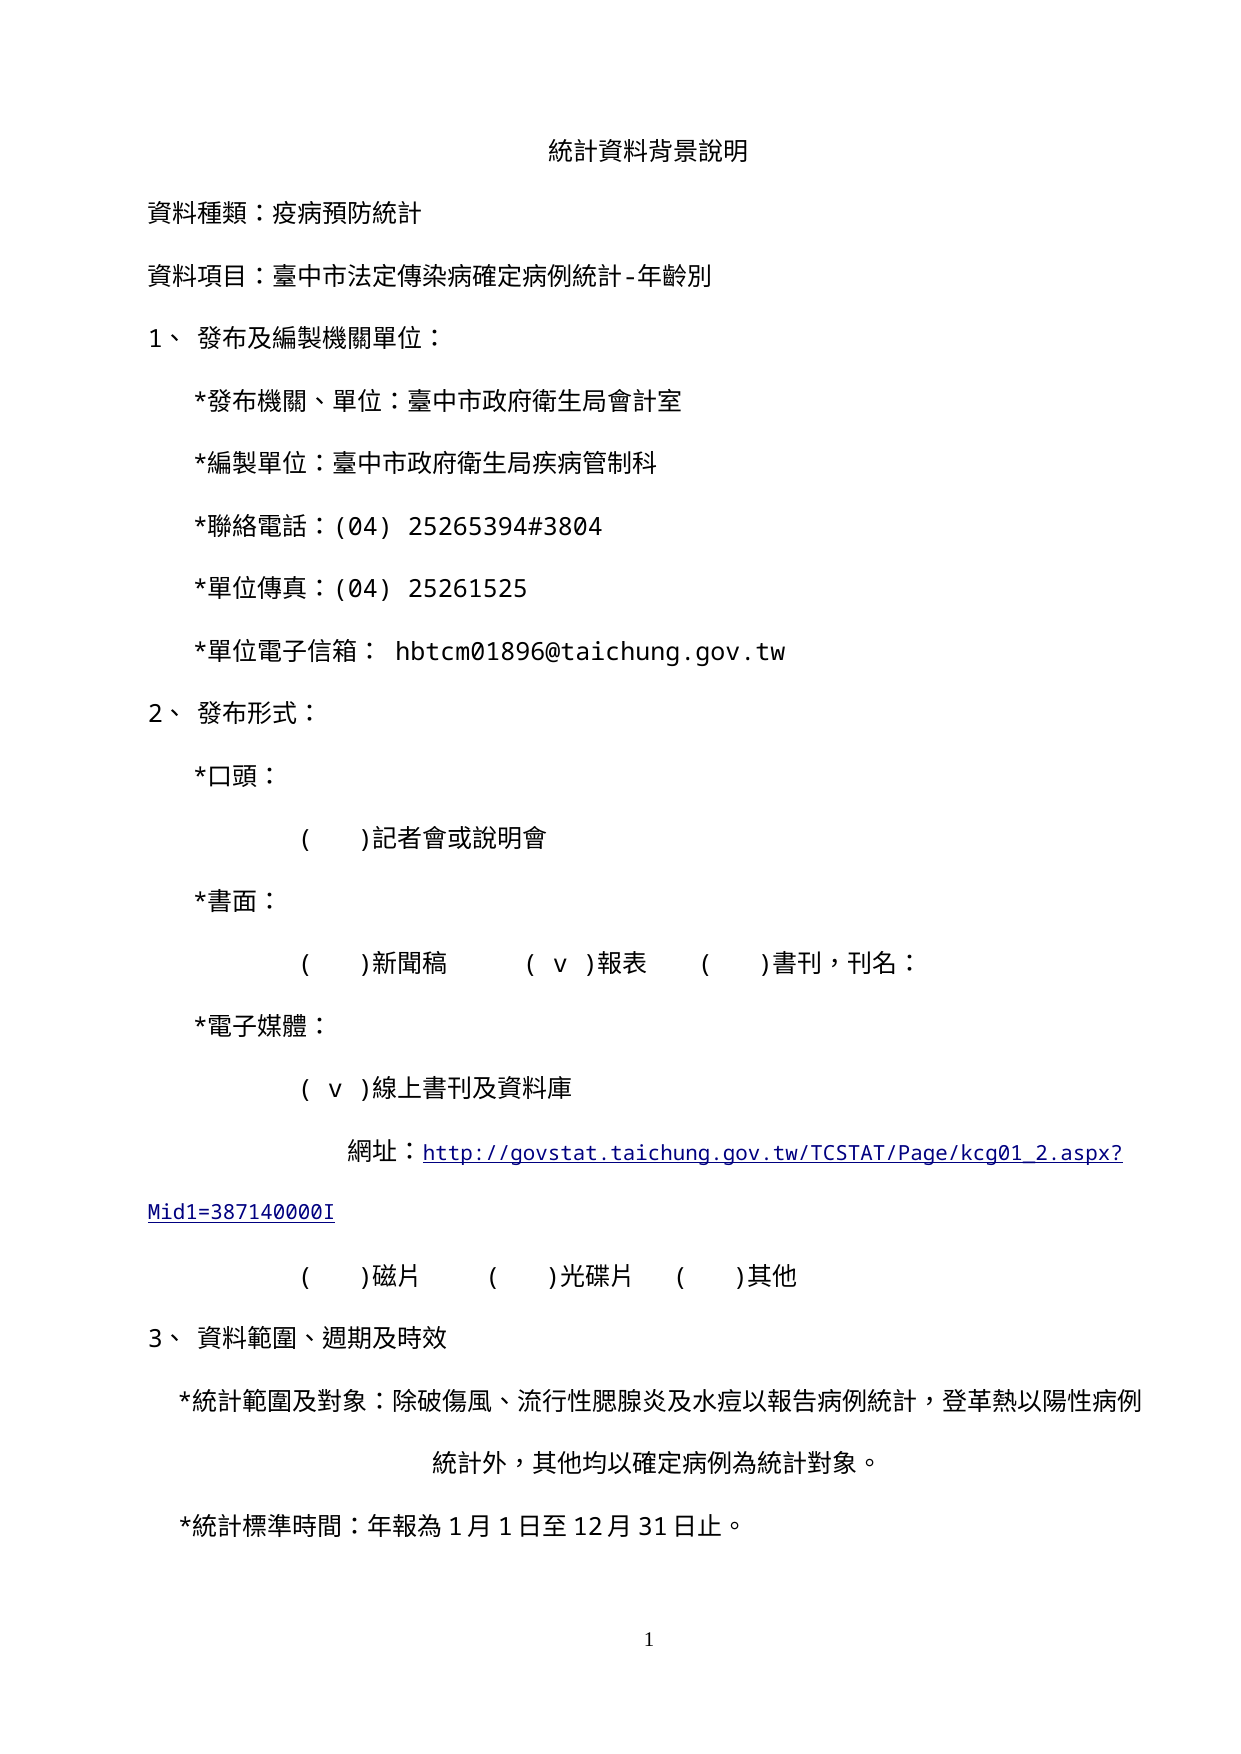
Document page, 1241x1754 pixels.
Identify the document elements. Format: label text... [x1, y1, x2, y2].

list 發布形式： [148, 670, 1150, 733]
list 發布及編製機關單位： [148, 295, 1150, 358]
text *發布機關、單位：臺中市政府衛生局會計室 [148, 358, 1150, 420]
text 統計資料背景說明 [148, 108, 1150, 170]
text *統計範圍及對象：除破傷風、流行性腮腺炎及水痘以報告病例統計，登革熱以陽性病例 [177, 1358, 1150, 1420]
list 資料範圍、週期及時效 [148, 1295, 1150, 1358]
text *聯絡電話：(04) 25265394#3804 [148, 483, 1150, 545]
text 資料種類：疫病預防統計 [148, 170, 1150, 233]
text 資料項目：臺中市法定傳染病確定病例統計-年齡別 [148, 233, 1150, 295]
text *單位電子信箱： hbtcm01896@taichung.gov.tw [148, 608, 1150, 670]
text ( )新聞稿 ( v )報表 ( )書刊，刊名： [148, 920, 1150, 983]
text *書面： [148, 858, 1150, 920]
text *單位傳真：(04) 25261525 [148, 545, 1150, 608]
text 網址：http://govstat.taichung.gov.tw/TCSTAT/Page/kcg01_2.aspx?Mid1=387140000I [148, 1108, 1150, 1233]
text ( )記者會或說明會 [148, 795, 1150, 858]
text 統計外，其他均以確定病例為統計對象。 [177, 1420, 1150, 1483]
text *統計標準時間：年報為1月1日至12月31日止。 [148, 1483, 1150, 1545]
text ( )磁片 ( )光碟片 ( )其他 [148, 1233, 1150, 1295]
text *口頭： [148, 733, 1150, 795]
text *電子媒體： [148, 983, 1150, 1045]
text *編製單位：臺中市政府衛生局疾病管制科 [148, 420, 1150, 483]
text ( v )線上書刊及資料庫 [148, 1045, 1150, 1108]
